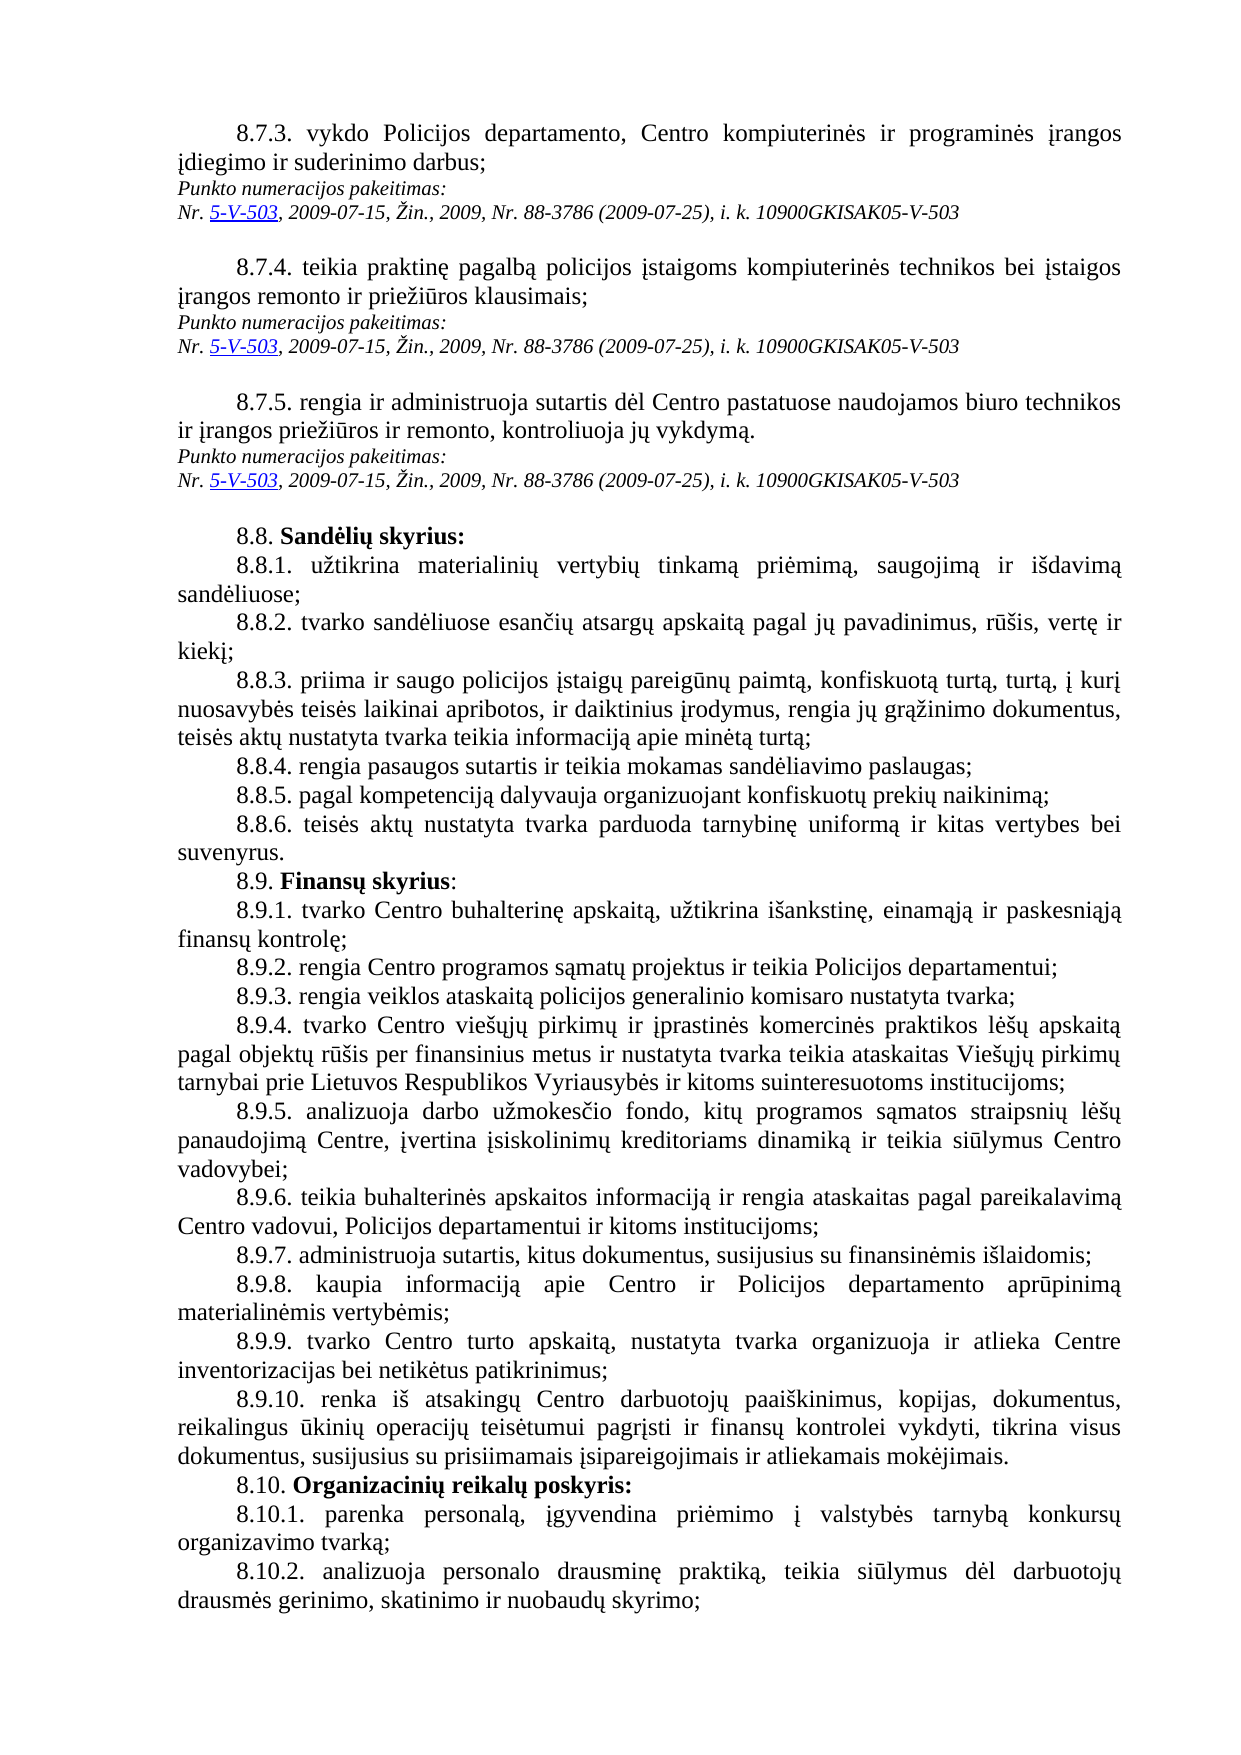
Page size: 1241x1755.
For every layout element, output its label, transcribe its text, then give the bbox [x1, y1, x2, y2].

text 8.8.5. pagal kompetenciją dalyvauja organizuojant konfiskuotų prekių naikinimą; [177, 780, 1122, 809]
text Punkto numeracijos pakeitimas: [177, 310, 1122, 334]
text 8.9.2. rengia Centro programos sąmatų projektus ir teikia Policijos departamentui; [177, 952, 1122, 981]
text 8.9.4. tvarko Centro viešųjų pirkimų ir įprastinės komercinės praktikos lėšų apskaitą pagal objektų rūšis per finansinius metus ir nustatyta tvarka teikia ataskaitas Viešųjų pirkimų tarnybai prie Lietuvos Respublikos Vyriausybės ir kitoms suinteresuotoms institucijoms; [177, 1010, 1122, 1096]
text 8.10.2. analizuoja personalo drausminę praktiką, teikia siūlymus dėl darbuotojų drausmės gerinimo, skatinimo ir nuobaudų skyrimo; [177, 1556, 1122, 1614]
text Nr. 5-V-503, 2009-07-15, Žin., 2009, Nr. 88-3786 (2009-07-25), i. k. 10900GKISAK05-V-503 [177, 468, 1122, 492]
text 8.8.3. priima ir saugo policijos įstaigų pareigūnų paimtą, konfiskuotą turtą, turtą, į kurį nuosavybės teisės laikinai apribotos, ir daiktinius įrodymus, rengia jų grąžinimo dokumentus, teisės aktų nustatyta tvarka teikia informaciją apie minėtą turtą; [177, 665, 1122, 751]
text 8.9.8. kaupia informaciją apie Centro ir Policijos departamento aprūpinimą materialinėmis vertybėmis; [177, 1269, 1122, 1326]
text 8.9.6. teikia buhalterinės apskaitos informaciją ir rengia ataskaitas pagal pareikalavimą Centro vadovui, Policijos departamentui ir kitoms institucijoms; [177, 1182, 1122, 1240]
text 8.8.4. rengia pasaugos sutartis ir teikia mokamas sandėliavimo paslaugas; [177, 751, 1122, 780]
text 8.9. Finansų skyrius: [177, 866, 1122, 895]
text 8.8.1. užtikrina materialinių vertybių tinkamą priėmimą, saugojimą ir išdavimą sandėliuose; [177, 550, 1122, 607]
text 8.7.5. rengia ir administruoja sutartis dėl Centro pastatuose naudojamos biuro technikos ir įrangos priežiūros ir remonto, kontroliuoja jų vykdymą. [177, 387, 1122, 444]
text 8.7.4. teikia praktinę pagalbą policijos įstaigoms kompiuterinės technikos bei įstaigos įrangos remonto ir priežiūros klausimais; [177, 252, 1122, 310]
text Nr. 5-V-503, 2009-07-15, Žin., 2009, Nr. 88-3786 (2009-07-25), i. k. 10900GKISAK05-V-503 [177, 200, 1122, 224]
text 8.8.6. teisės aktų nustatyta tvarka parduoda tarnybinę uniformą ir kitas vertybes bei suvenyrus. [177, 809, 1122, 866]
text 8.9.7. administruoja sutartis, kitus dokumentus, susijusius su finansinėmis išlaidomis; [177, 1240, 1122, 1269]
text 8.8. Sandėlių skyrius: [177, 521, 1122, 550]
text Punkto numeracijos pakeitimas: [177, 176, 1122, 200]
text 8.9.9. tvarko Centro turto apskaitą, nustatyta tvarka organizuoja ir atlieka Centre inventorizacijas bei netikėtus patikrinimus; [177, 1326, 1122, 1384]
text 8.9.5. analizuoja darbo užmokesčio fondo, kitų programos sąmatos straipsnių lėšų panaudojimą Centre, įvertina įsiskolinimų kreditoriams dinamiką ir teikia siūlymus Centro vadovybei; [177, 1096, 1122, 1182]
text 8.7.3. vykdo Policijos departamento, Centro kompiuterinės ir programinės įrangos įdiegimo ir suderinimo darbus; [177, 118, 1122, 176]
text 8.10.1. parenka personalą, įgyvendina priėmimo į valstybės tarnybą konkursų organizavimo tvarką; [177, 1499, 1122, 1556]
text Nr. 5-V-503, 2009-07-15, Žin., 2009, Nr. 88-3786 (2009-07-25), i. k. 10900GKISAK05-V-503 [177, 334, 1122, 358]
text 8.9.10. renka iš atsakingų Centro darbuotojų paaiškinimus, kopijas, dokumentus, reikalingus ūkinių operacijų teisėtumui pagrįsti ir finansų kontrolei vykdyti, tikrina visus dokumentus, susijusius su prisiimamais įsipareigojimais ir atliekamais mokėjimais. [177, 1384, 1122, 1470]
text Punkto numeracijos pakeitimas: [177, 444, 1122, 468]
text 8.9.3. rengia veiklos ataskaitą policijos generalinio komisaro nustatyta tvarka; [177, 981, 1122, 1010]
text 8.8.2. tvarko sandėliuose esančių atsargų apskaitą pagal jų pavadinimus, rūšis, vertę ir kiekį; [177, 607, 1122, 665]
text 8.9.1. tvarko Centro buhalterinę apskaitą, užtikrina išankstinę, einamąją ir paskesniąją finansų kontrolę; [177, 895, 1122, 952]
text 8.10. Organizacinių reikalų poskyris: [177, 1470, 1122, 1499]
